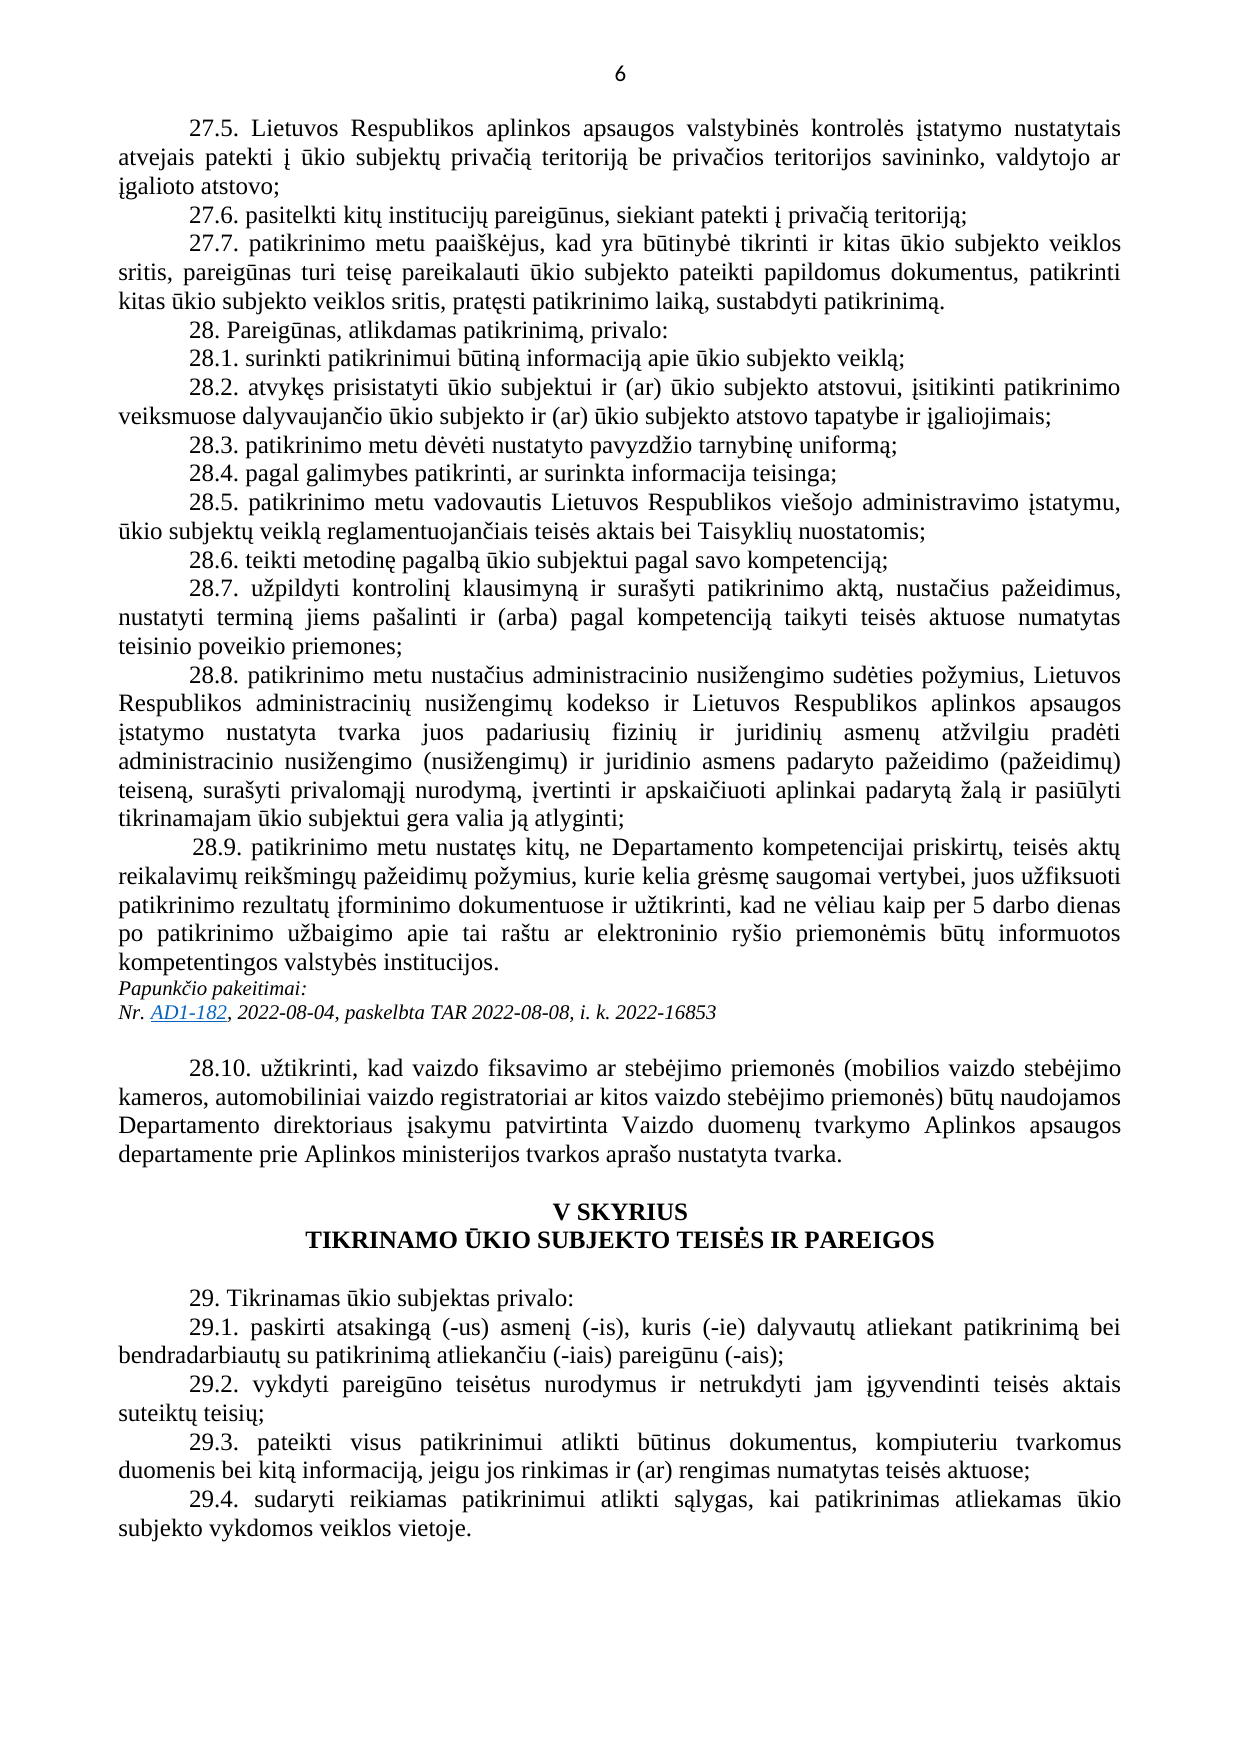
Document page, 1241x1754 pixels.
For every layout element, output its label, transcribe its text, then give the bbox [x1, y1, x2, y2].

text 28.4. pagal galimybes patikrinti, ar surinkta informacija teisinga; [118, 458, 1122, 487]
text 28.2. atvykęs prisistatyti ūkio subjektui ir (ar) ūkio subjekto atstovui, įsitikinti patikrinimo veiksmuose dalyvaujančio ūkio subjekto ir (ar) ūkio subjekto atstovo tapatybe ir įgaliojimais; [118, 372, 1122, 430]
text 29.1. paskirti atsakingą (-us) asmenį (-is), kuris (-ie) dalyvautų atliekant patikrinimą bei bendradarbiautų su patikrinimą atliekančiu (-iais) pareigūnu (-ais); [118, 1312, 1122, 1369]
text 28.5. patikrinimo metu vadovautis Lietuvos Respublikos viešojo administravimo įstatymu, ūkio subjektų veiklą reglamentuojančiais teisės aktais bei Taisyklių nuostatomis; [118, 487, 1122, 545]
text 28.8. patikrinimo metu nustačius administracinio nusižengimo sudėties požymius, Lietuvos Respublikos administracinių nusižengimų kodekso ir Lietuvos Respublikos aplinkos apsaugos įstatymo nustatyta tvarka juos padariusių fizinių ir juridinių asmenų atžvilgiu pradėti administracinio nusižengimo (nusižengimų) ir juridinio asmens padaryto pažeidimo (pažeidimų) teiseną, surašyti privalomąjį nurodymą, įvertinti ir apskaičiuoti aplinkai padarytą žalą ir pasiūlyti tikrinamajam ūkio subjektui gera valia ją atlyginti; [118, 660, 1122, 832]
text 27.7. patikrinimo metu paaiškėjus, kad yra būtinybė tikrinti ir kitas ūkio subjekto veiklos sritis, pareigūnas turi teisę pareikalauti ūkio subjekto pateikti papildomus dokumentus, patikrinti kitas ūkio subjekto veiklos sritis, pratęsti patikrinimo laiką, sustabdyti patikrinimą. [118, 228, 1122, 315]
text 27.6. pasitelkti kitų institucijų pareigūnus, siekiant patekti į privačią teritoriją; [118, 200, 1122, 228]
text 28.7. užpildyti kontrolinį klausimyną ir surašyti patikrinimo aktą, nustačius pažeidimus, nustatyti terminą jiems pašalinti ir (arba) pagal kompetenciją taikyti teisės aktuose numatytas teisinio poveikio priemones; [118, 573, 1122, 660]
text 28. Pareigūnas, atlikdamas patikrinimą, privalo: [118, 315, 1122, 343]
text Papunkčio pakeitimai: [118, 976, 1122, 1000]
text 29.2. vykdyti pareigūno teisėtus nurodymus ir netrukdyti jam įgyvendinti teisės aktais suteiktų teisių; [118, 1369, 1122, 1427]
text 28.10. užtikrinti, kad vaizdo fiksavimo ar stebėjimo priemonės (mobilios vaizdo stebėjimo kameros, automobiliniai vaizdo registratoriai ar kitos vaizdo stebėjimo priemonės) būtų naudojamos Departamento direktoriaus įsakymu patvirtinta Vaizdo duomenų tvarkymo Aplinkos apsaugos departamente prie Aplinkos ministerijos tvarkos aprašo nustatyta tvarka. [118, 1053, 1122, 1168]
text 28.9. patikrinimo metu nustatęs kitų, ne Departamento kompetencijai priskirtų, teisės aktų reikalavimų reikšmingų pažeidimų požymius, kurie kelia grėsmę saugomai vertybei, juos užfiksuoti patikrinimo rezultatų įforminimo dokumentuose ir užtikrinti, kad ne vėliau kaip per 5 darbo dienas po patikrinimo užbaigimo apie tai raštu ar elektroninio ryšio priemonėmis būtų informuotos kompetentingos valstybės institucijos. [118, 832, 1122, 976]
text V SKYRIUS [118, 1197, 1122, 1225]
text 29. Tikrinamas ūkio subjektas privalo: [118, 1283, 1122, 1312]
text 29.3. pateikti visus patikrinimui atlikti būtinus dokumentus, kompiuteriu tvarkomus duomenis bei kitą informaciją, jeigu jos rinkimas ir (ar) rengimas numatytas teisės aktuose; [118, 1427, 1122, 1484]
text 28.6. teikti metodinę pagalbą ūkio subjektui pagal savo kompetenciją; [118, 545, 1122, 573]
text 29.4. sudaryti reikiamas patikrinimui atlikti sąlygas, kai patikrinimas atliekamas ūkio subjekto vykdomos veiklos vietoje. [118, 1484, 1122, 1542]
text Nr. AD1-182, 2022-08-04, paskelbta TAR 2022-08-08, i. k. 2022-16853 [118, 1000, 1122, 1024]
text TIKRINAMO ŪKIO SUBJEKTO TEISĖS IR PAREIGOS [118, 1225, 1122, 1254]
text 28.1. surinkti patikrinimui būtiną informaciją apie ūkio subjekto veiklą; [118, 343, 1122, 372]
text 27.5. Lietuvos Respublikos aplinkos apsaugos valstybinės kontrolės įstatymo nustatytais atvejais patekti į ūkio subjektų privačią teritoriją be privačios teritorijos savininko, valdytojo ar įgalioto atstovo; [118, 113, 1122, 200]
text 28.3. patikrinimo metu dėvėti nustatyto pavyzdžio tarnybinę uniformą; [118, 430, 1122, 458]
